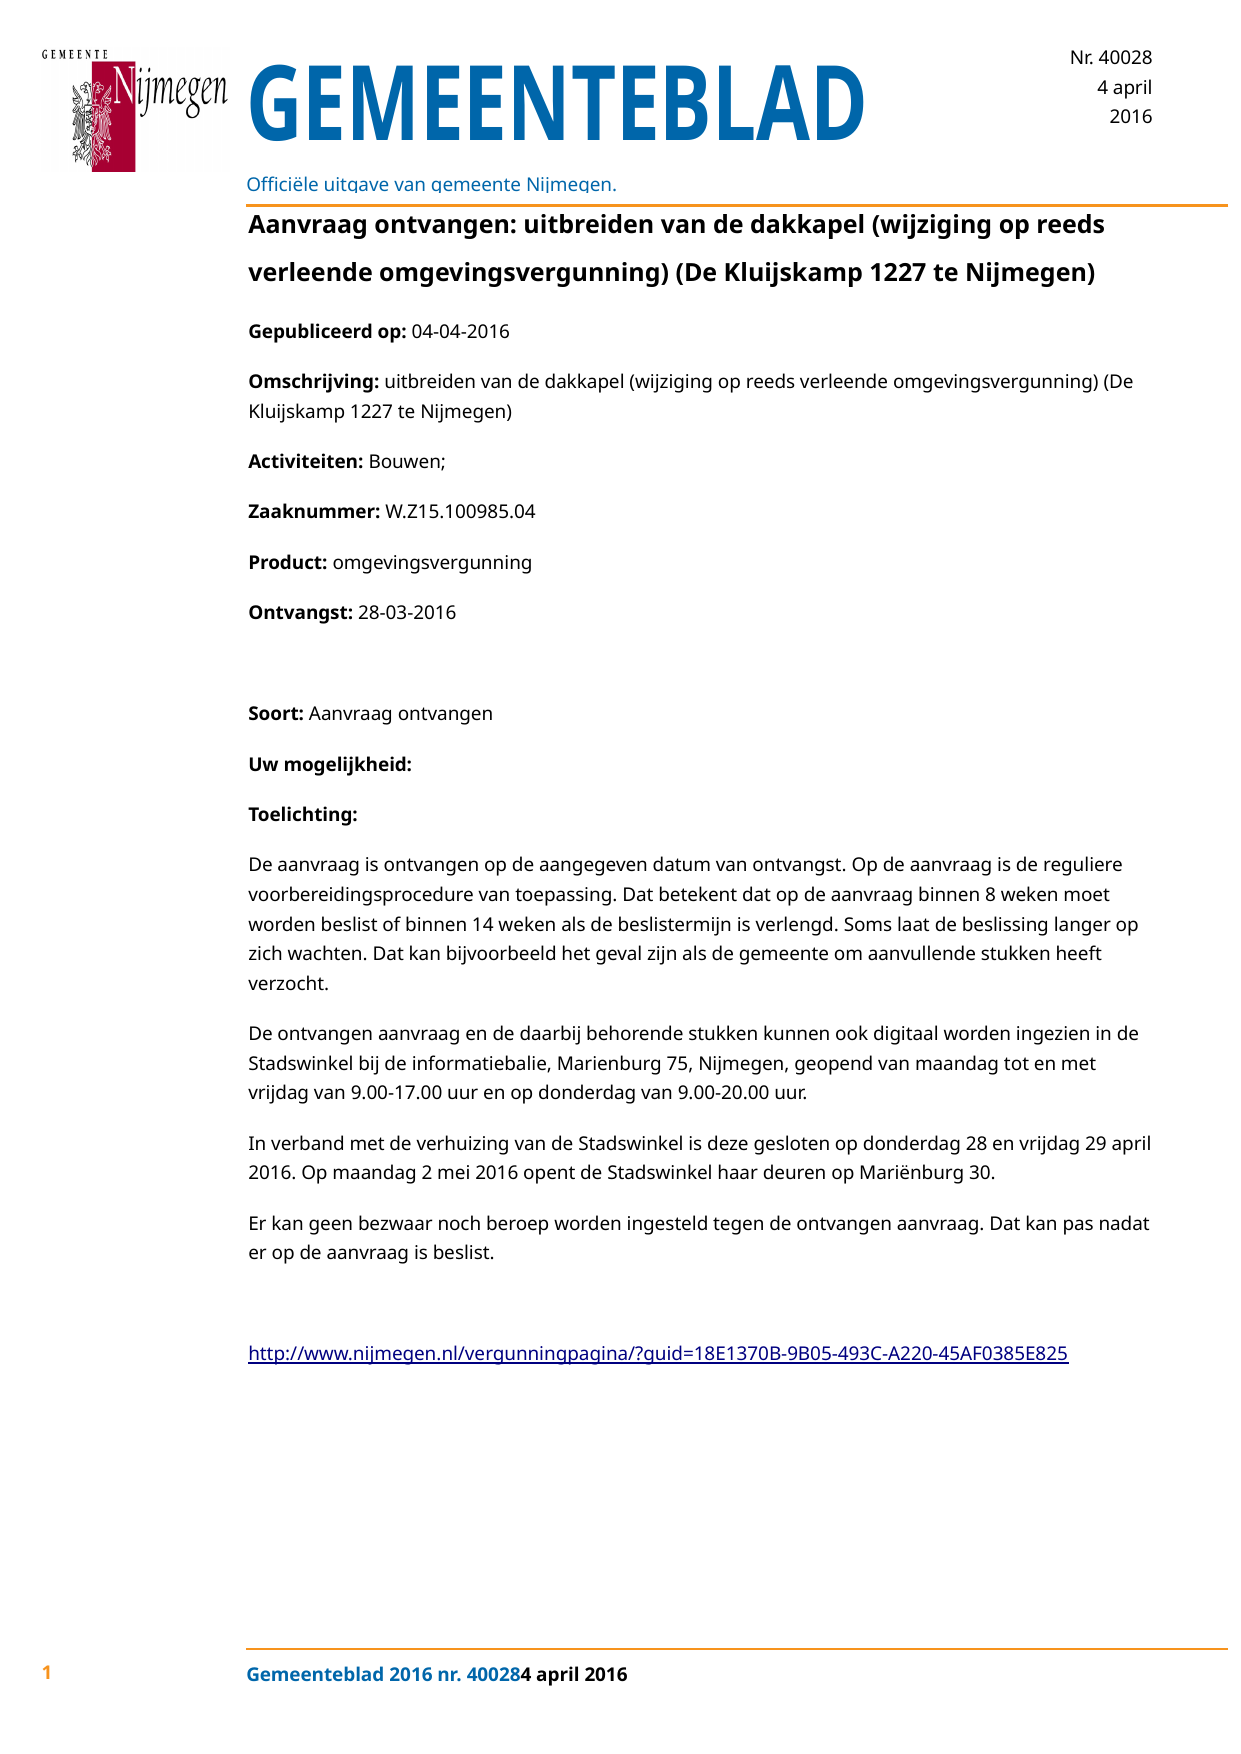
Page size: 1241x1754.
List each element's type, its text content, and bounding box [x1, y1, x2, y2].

text Product: omgevingsvergunning [248, 549, 1152, 575]
text Ontvangst: 28-03-2016 [248, 599, 1152, 625]
text Activiteiten: Bouwen; [248, 448, 1152, 474]
picture [41, 47, 231, 172]
text Omschrijving: uitbreiden van de dakkapel (wijziging op reeds verleende omgevingsvergunning) (De Kluijskamp 1227 te Nijmegen) [248, 368, 1152, 424]
text Uw mogelijkheid: [248, 751, 1152, 777]
text Er kan geen bezwaar noch beroep worden ingesteld tegen de ontvangen aanvraag. Dat kan pas nadat er op de aanvraag is beslist. [248, 1210, 1152, 1265]
text De ontvangen aanvraag en de daarbij behorende stukken kunnen ook digitaal worden ingezien in de Stadswinkel bij de informatiebalie, Marienburg 75, Nijmegen, geopend van maandag tot en met vrijdag van 9.00-17.00 uur en op donderdag van 9.00-20.00 uur. [248, 1020, 1152, 1105]
text Soort: Aanvraag ontvangen [248, 700, 1152, 726]
text Zaaknummer: W.Z15.100985.04 [248, 499, 1152, 524]
text Toelichting: [248, 801, 1152, 827]
text Gepubliceerd op: 04-04-2016 [248, 318, 1152, 344]
text http://www.nijmegen.nl/vergunningpagina/?guid=18E1370B-9B05-493C-A220-45AF0385E825 [248, 1340, 1152, 1366]
text In verband met de verhuizing van de Stadswinkel is deze gesloten op donderdag 28 en vrijdag 29 april 2016. Op maandag 2 mei 2016 opent de Stadswinkel haar deuren op Mariënburg 30. [248, 1130, 1152, 1185]
text De aanvraag is ontvangen op de aangegeven datum van ontvangst. Op de aanvraag is de reguliere voorbereidingsprocedure van toepassing. Dat betekent dat op de aanvraag binnen 8 weken moet worden beslist of binnen 14 weken als de beslistermijn is verlengd. Soms laat de beslissing langer op zich wachten. Dat kan bijvoorbeeld het geval zijn als de gemeente om aanvullende stukken heeft verzocht. [248, 852, 1152, 996]
text Aanvraag ontvangen: uitbreiden van de dakkapel (wijziging op reeds verleende omgevingsvergunning) (De Kluijskamp 1227 te Nijmegen) [248, 207, 1152, 288]
